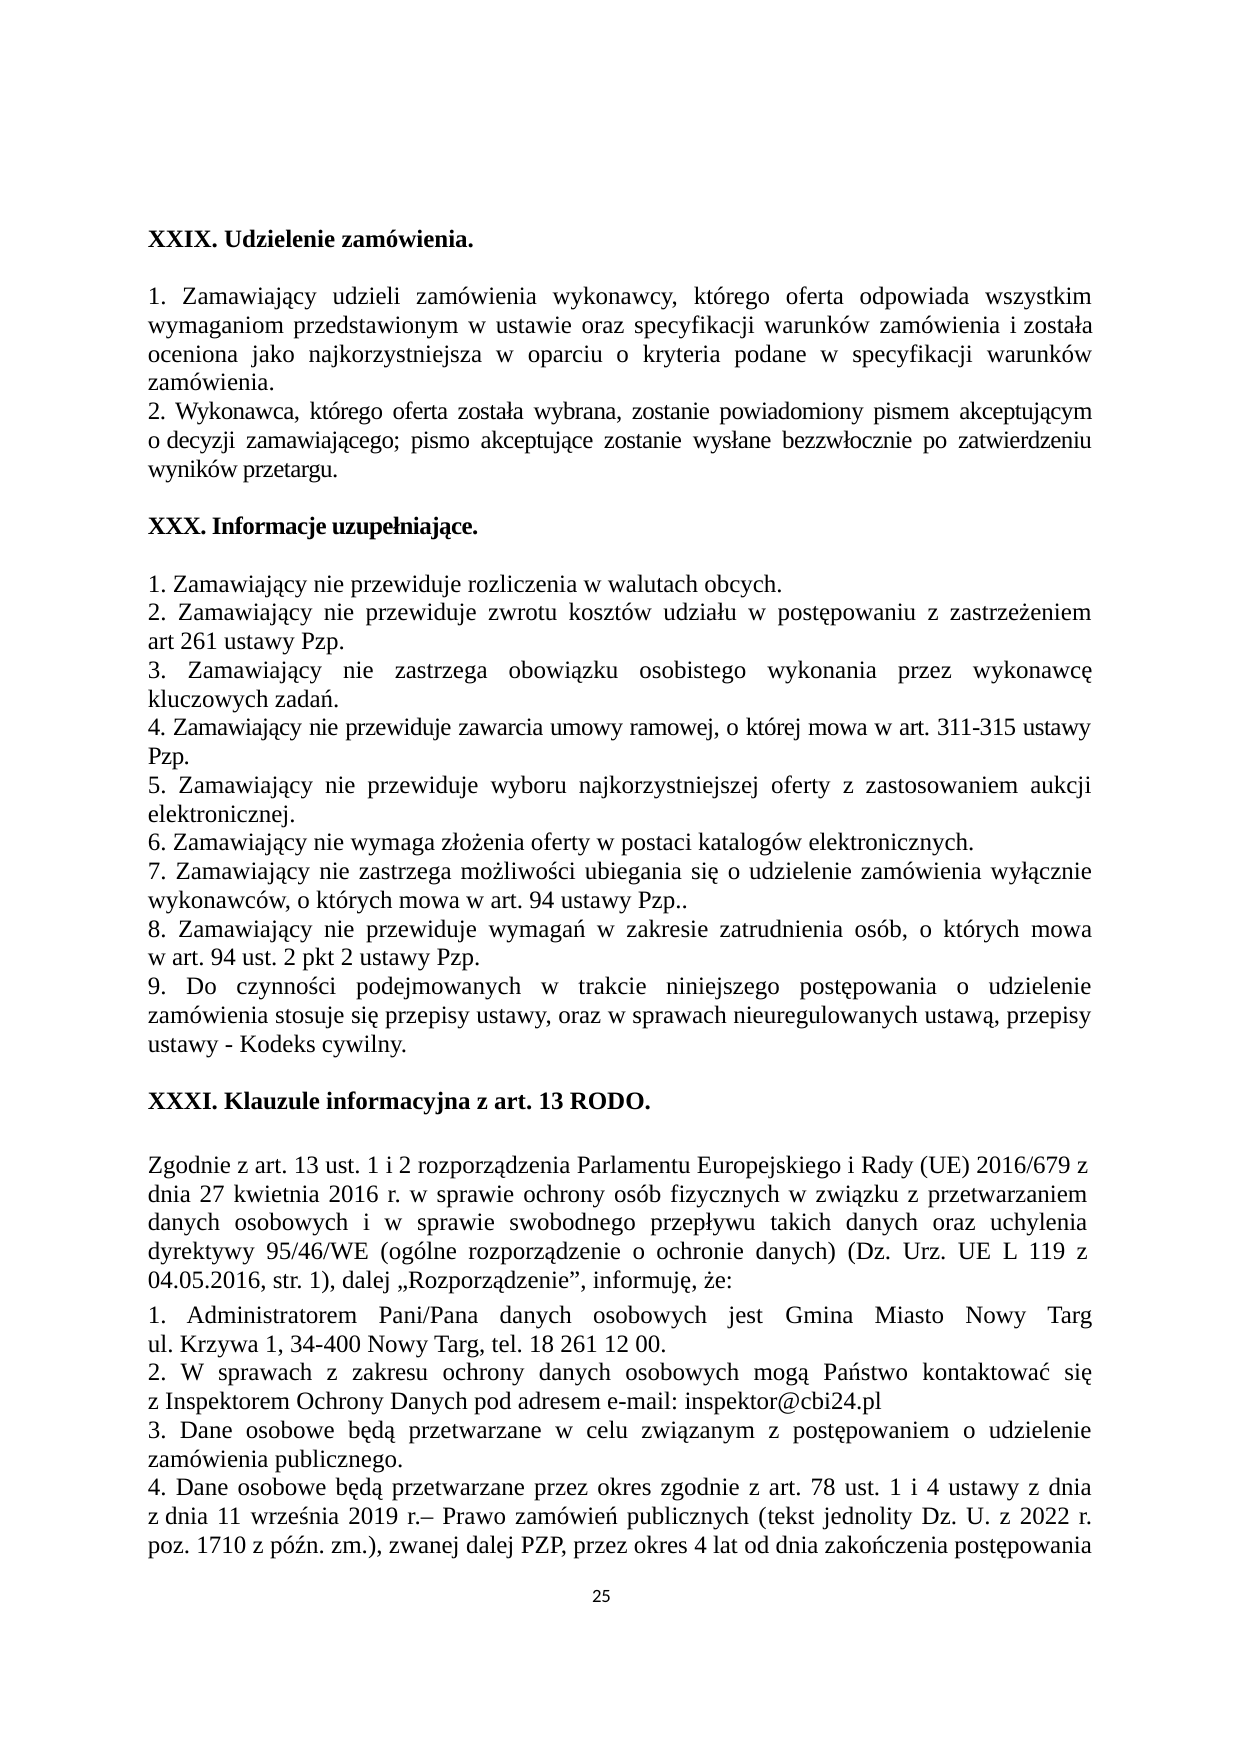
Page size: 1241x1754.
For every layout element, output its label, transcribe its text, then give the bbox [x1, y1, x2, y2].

text 2. W sprawach z zakresu ochrony danych osobowych mogą Państwo kontaktować się z Inspektorem Ochrony Danych pod adresem e-mail: inspektor@cbi24.pl [148, 1357, 1093, 1415]
text 7. Zamawiający nie zastrzega możliwości ubiegania się o udzielenie zamówienia wyłącznie wykonawców, o których mowa w art. 94 ustawy Pzp.. [148, 856, 1093, 914]
text 1. Zamawiający nie przewiduje rozliczenia w walutach obcych. [148, 569, 1093, 597]
text 8. Zamawiający nie przewiduje wymagań w zakresie zatrudnienia osób, o których mowa w art. 94 ust. 2 pkt 2 ustawy Pzp. [148, 914, 1093, 971]
text Zgodnie z art. 13 ust. 1 i 2 rozporządzenia Parlamentu Europejskiego i Rady (UE) 2016/679 z dnia 27 kwietnia 2016 r. w sprawie ochrony osób fizycznych w związku z przetwarzaniem danych osobowych i w sprawie swobodnego przepływu takich danych oraz uchylenia dyrektywy 95/46/WE (ogólne rozporządzenie o ochronie danych) (Dz. Urz. UE L 119 z 04.05.2016, str. 1), dalej „Rozporządzenie”, informuję, że: [148, 1150, 1088, 1294]
text 1. Zamawiający udzieli zamówienia wykonawcy, którego oferta odpowiada wszystkim wymaganiom przedstawionym w ustawie oraz specyfikacji warunków zamówienia i została oceniona jako najkorzystniejsza w oparciu o kryteria podane w specyfikacji warunków zamówienia. [148, 281, 1093, 396]
text 4. Dane osobowe będą przetwarzane przez okres zgodnie z art. 78 ust. 1 i 4 ustawy z dnia z dnia 11 września 2019 r.– Prawo zamówień publicznych (tekst jednolity Dz. U. z 2022 r. poz. 1710 z późn. zm.), zwanej dalej PZP, przez okres 4 lat od dnia zakończenia postępowania [148, 1472, 1093, 1559]
text 3. Dane osobowe będą przetwarzane w celu związanym z postępowaniem o udzielenie zamówienia publicznego. [148, 1415, 1093, 1472]
text XXX. Informacje uzupełniające. [148, 511, 1093, 540]
text 1. Administratorem Pani/Pana danych osobowych jest Gmina Miasto Nowy Targ ul. Krzywa 1, 34-400 Nowy Targ, tel. 18 261 12 00. [148, 1300, 1093, 1357]
text 2. Zamawiający nie przewiduje zwrotu kosztów udziału w postępowaniu z zastrzeżeniem art 261 ustawy Pzp. [148, 597, 1093, 655]
text 2. Wykonawca, którego oferta została wybrana, zostanie powiadomiony pismem akceptującym o decyzji zamawiającego; pismo akceptujące zostanie wysłane bezzwłocznie po zatwierdzeniu wyników przetargu. [148, 396, 1093, 482]
text XXIX. Udzielenie zamówienia. [148, 224, 1093, 252]
text XXXI. Klauzule informacyjna z art. 13 RODO. [148, 1086, 1093, 1115]
text 6. Zamawiający nie wymaga złożenia oferty w postaci katalogów elektronicznych. [148, 827, 1093, 856]
text 9. Do czynności podejmowanych w trakcie niniejszego postępowania o udzielenie zamówienia stosuje się przepisy ustawy, oraz w sprawach nieuregulowanych ustawą, przepisy ustawy - Kodeks cywilny. [148, 971, 1093, 1057]
text 3. Zamawiający nie zastrzega obowiązku osobistego wykonania przez wykonawcę kluczowych zadań. [148, 655, 1093, 712]
text 5. Zamawiający nie przewiduje wyboru najkorzystniejszej oferty z zastosowaniem aukcji elektronicznej. [148, 770, 1093, 827]
text 4. Zamawiający nie przewiduje zawarcia umowy ramowej, o której mowa w art. 311-315 ustawy Pzp. [148, 712, 1093, 770]
